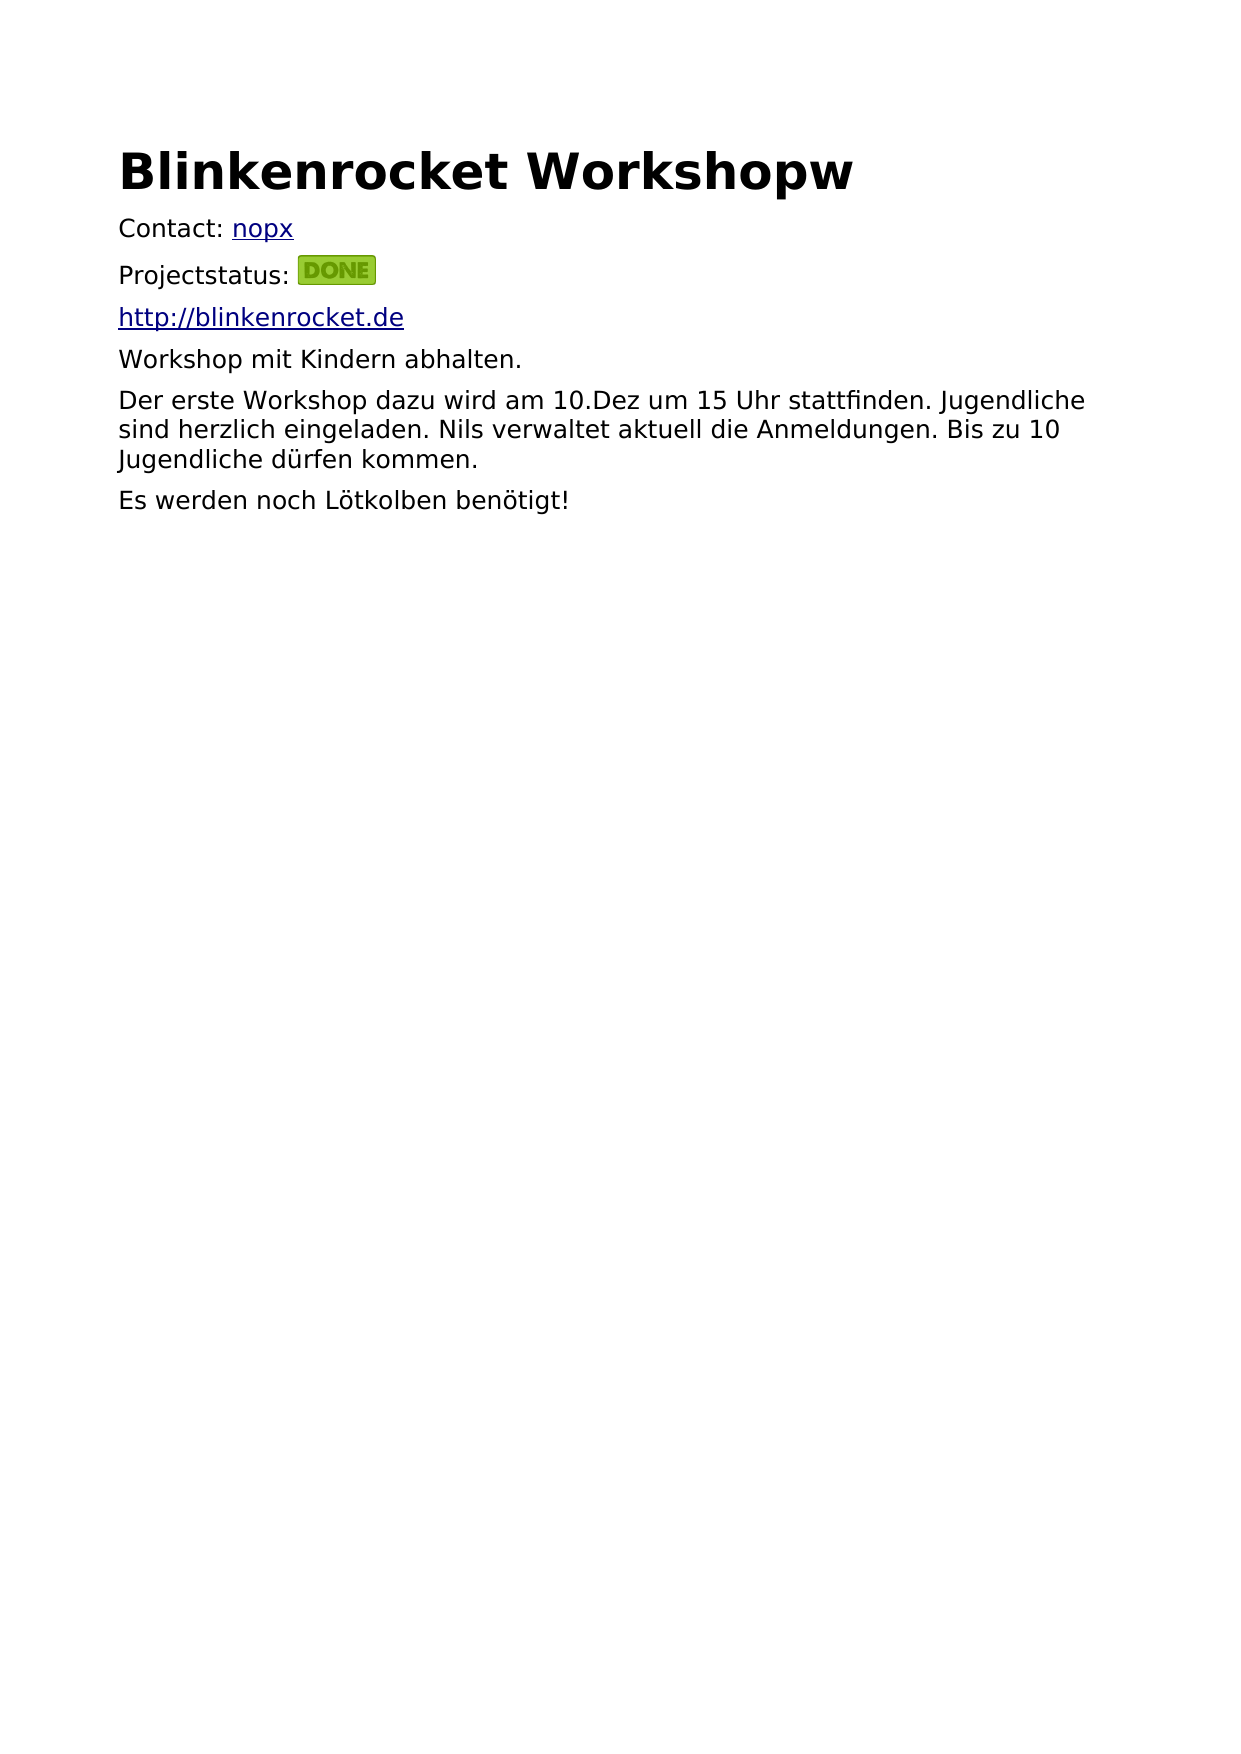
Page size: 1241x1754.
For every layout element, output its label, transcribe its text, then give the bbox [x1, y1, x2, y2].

text Der erste Workshop dazu wird am 10.Dez um 15 Uhr stattfinden. Jugendliche sind herzlich eingeladen. Nils verwaltet aktuell die Anmeldungen. Bis zu 10 Jugendliche dürfen kommen. [118, 387, 1122, 474]
text Workshop mit Kindern abhalten. [118, 345, 1122, 374]
text Projectstatus: [118, 256, 1122, 291]
text Es werden noch Lötkolben benötigt! [118, 487, 1122, 516]
picture [297, 255, 376, 285]
text http://blinkenrocket.de [118, 303, 1122, 332]
subtitle Blinkenrocket Workshopw [118, 143, 1122, 201]
text Contact: nopx [118, 214, 1122, 243]
